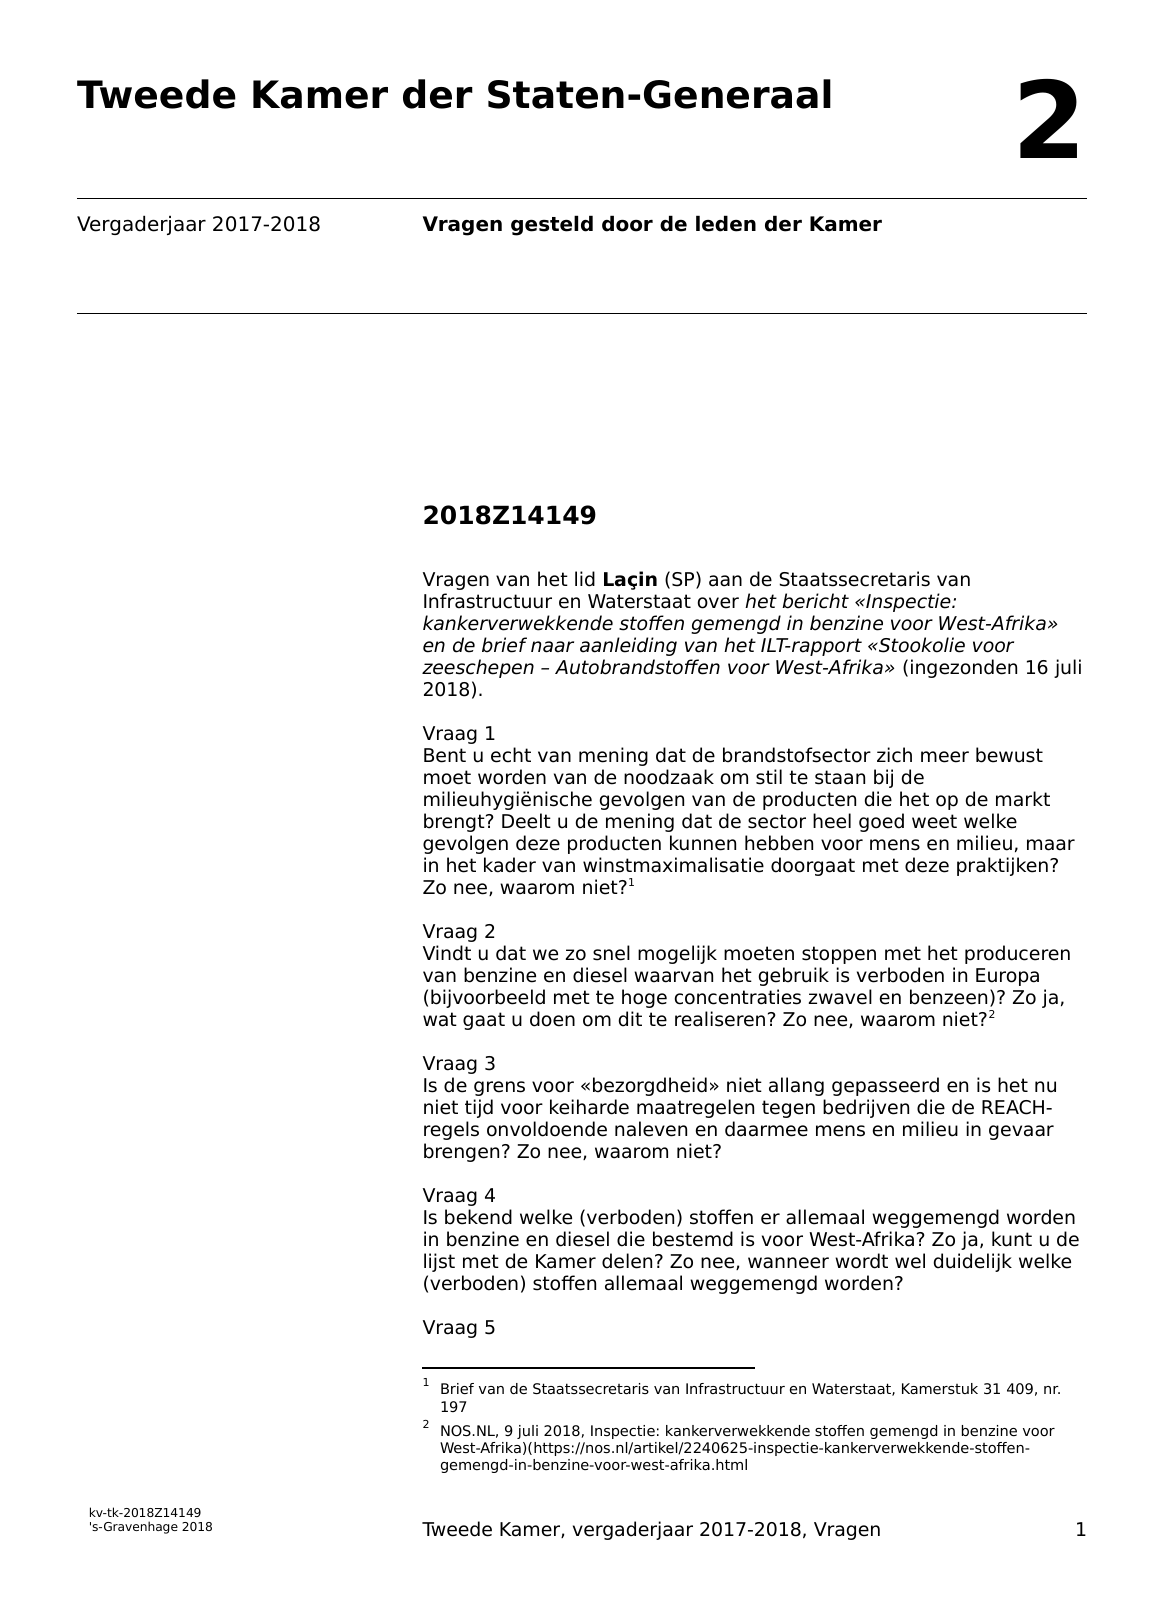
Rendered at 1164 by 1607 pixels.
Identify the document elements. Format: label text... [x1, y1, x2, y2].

text Vraag 1 [422, 723, 1087, 745]
text Brief van de Staatssecretaris van Infrastructuur en Waterstaat, Kamerstuk 31 409, nr. 197 [422, 1377, 1087, 1416]
text Vraag 3 [422, 1053, 1087, 1075]
text Is de grens voor «bezorgdheid» niet allang gepasseerd en is het nu niet tijd voor keiharde maatregelen tegen bedrijven die de REACH-regels onvoldoende naleven en daarmee mens en milieu in gevaar brengen? Zo nee, waarom niet? [422, 1075, 1087, 1163]
table_cell Vragen gesteld door de leden der Kamer [422, 199, 1087, 313]
text Vraag 2 [422, 921, 1087, 943]
text Vraag 5 [422, 1317, 1087, 1339]
table_header Tweede Kamer der Staten-Generaal [77, 59, 886, 198]
text Is bekend welke (verboden) stoffen er allemaal weggemengd worden in benzine en diesel die bestemd is voor West-Afrika? Zo ja, kunt u de lijst met de Kamer delen? Zo nee, wanneer wordt wel duidelijk welke (verboden) stoffen allemaal weggemengd worden? [422, 1207, 1087, 1295]
text kv-tk-2018Z14149 [88, 1506, 323, 1520]
text 2018Z14149 [422, 501, 1087, 531]
text 's-Gravenhage 2018 [88, 1520, 323, 1534]
text Vragen van het lid Laçin (SP) aan de Staatssecretaris van Infrastructuur en Waterstaat over het bericht «Inspectie: kankerverwekkende stoffen gemengd in benzine voor West-Afrika» en de brief naar aanleiding van het ILT-rapport «Stookolie voor zeeschepen – Autobrandstoffen voor West-Afrika» (ingezonden 16 juli 2018). [422, 569, 1087, 701]
text Vraag 4 [422, 1185, 1087, 1207]
text Vindt u dat we zo snel mogelijk moeten stoppen met het produceren van benzine en diesel waarvan het gebruik is verboden in Europa (bijvoorbeeld met te hoge concentraties zwavel en benzeen)? Zo ja, wat gaat u doen om dit te realiseren? Zo nee, waarom niet? [422, 943, 1087, 1031]
table_header 2 [886, 59, 1087, 198]
table_cell Vergaderjaar 2017-2018 [77, 199, 422, 313]
text Bent u echt van mening dat de brandstofsector zich meer bewust moet worden van de noodzaak om stil te staan bij de milieuhygiënische gevolgen van de producten die het op de markt brengt? Deelt u de mening dat de sector heel goed weet welke gevolgen deze producten kunnen hebben voor mens en milieu, maar in het kader van winstmaximalisatie doorgaat met deze praktijken? Zo nee, waarom niet? [422, 745, 1087, 899]
text NOS.NL, 9 juli 2018, Inspectie: kankerverwekkende stoffen gemengd in benzine voor West-Afrika)(https://nos.nl/artikel/2240625-inspectie-kankerverwekkende-stoffen-gemengd-in-benzine-voor-west-afrika.html [422, 1418, 1087, 1474]
